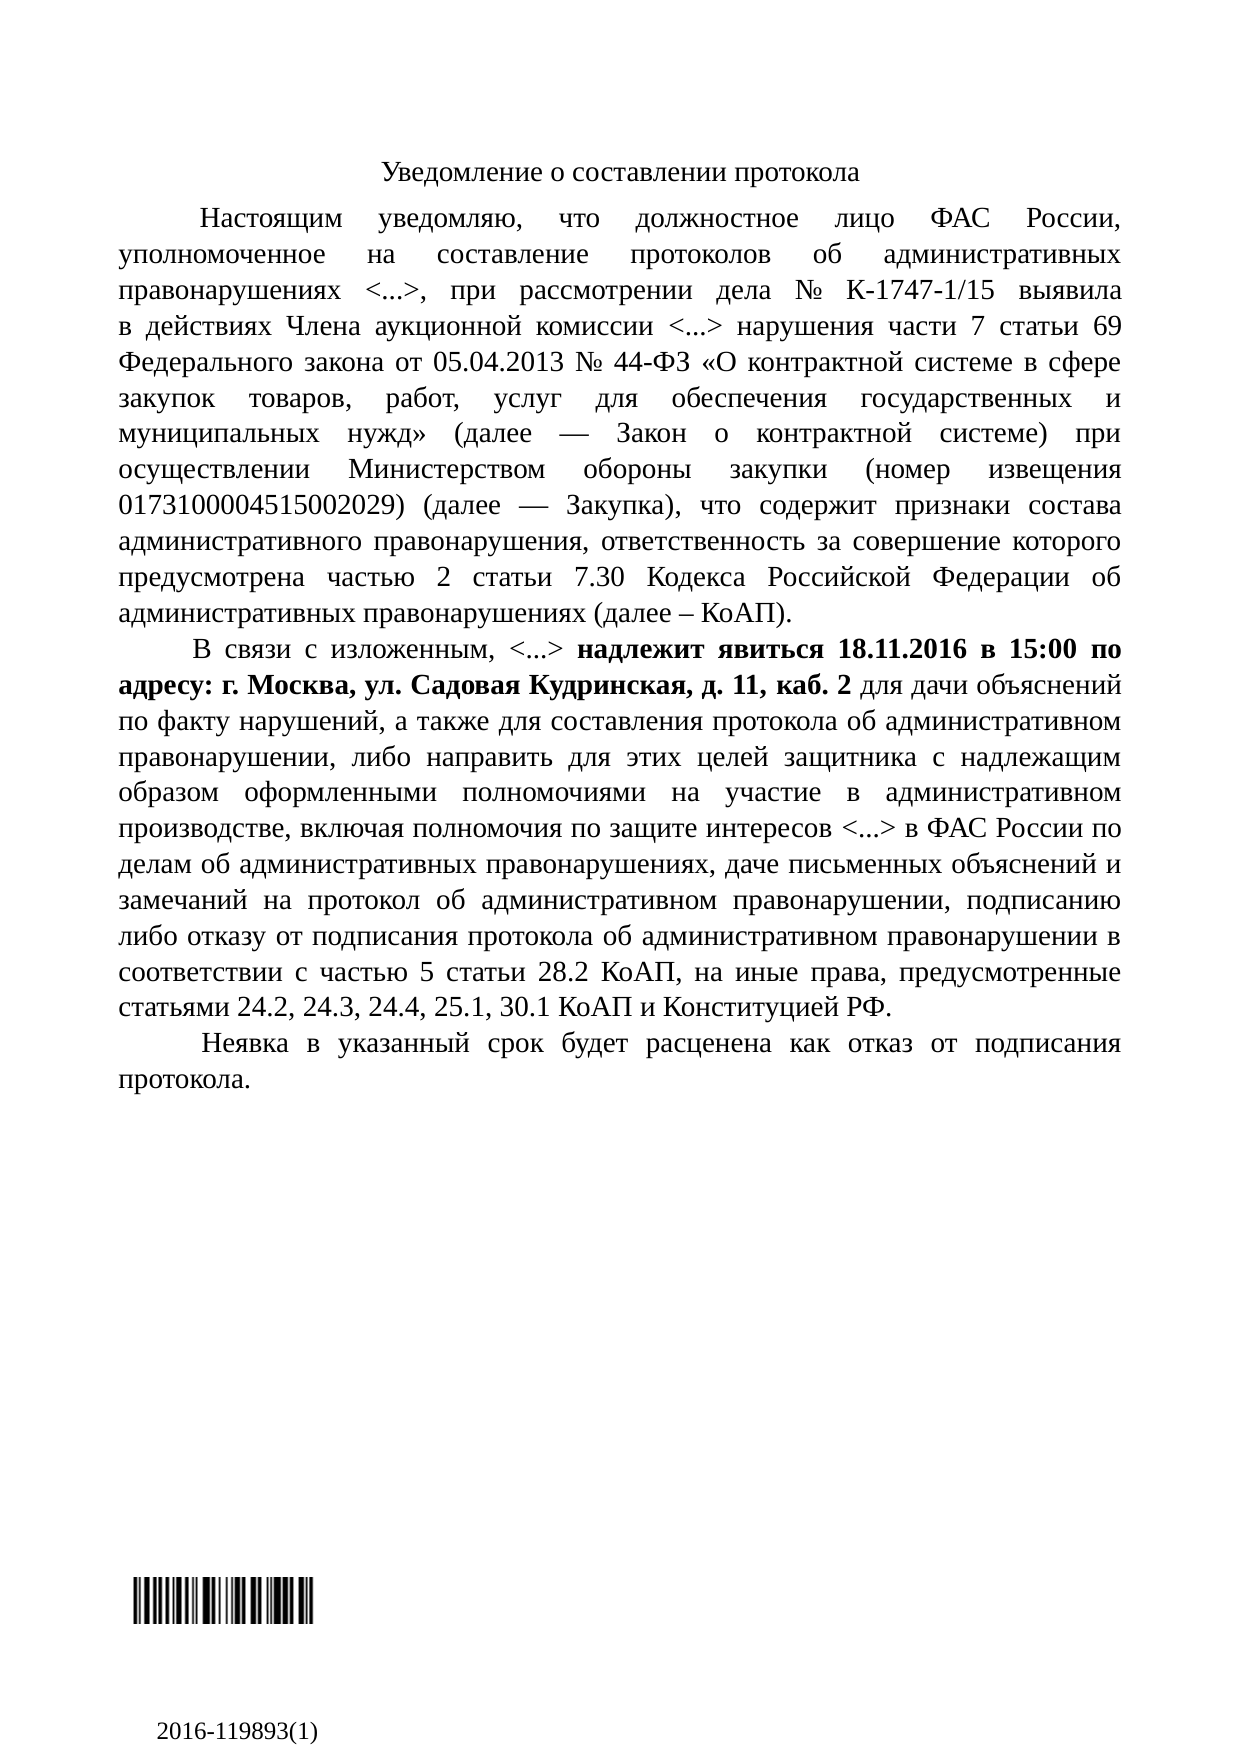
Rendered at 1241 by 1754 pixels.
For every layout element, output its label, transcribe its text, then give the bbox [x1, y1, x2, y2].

text Уведомление о составлении протокола [118, 154, 1122, 188]
picture [118, 1577, 331, 1624]
text Неявка в указанный срок будет расценена как отказ от подписания протокола. [118, 1025, 1122, 1095]
text Настоящим уведомляю, что должностное лицо ФАС России, уполномоченное на составление протоколов об административных правонарушениях <...>, при рассмотрении дела № К-1747-1/15 выявила в действиях Члена аукционной комиссии <...> нарушения части 7 статьи 69 Федерального закона от 05.04.2013 № 44-ФЗ «О контрактной системе в сфере закупок товаров, работ, услуг для обеспечения государственных и муниципальных нужд» (далее — Закон о контрактной системе) при осуществлении Министерством обороны закупки (номер извещения 0173100004515002029) (далее — Закупка), что содержит признаки состава административного правонарушения, ответственность за совершение которого предусмотрена частью 2 статьи 7.30 Кодекса Российской Федерации об административных правонарушениях (далее – КоАП). [118, 201, 1122, 628]
text В связи с изложенным, <...> надлежит явиться 18.11.2016 в 15:00 по адресу: г. Москва, ул. Садовая Кудринская, д. 11, каб. 2 для дачи объяснений по факту нарушений, а также для составления протокола об административном правонарушении, либо направить для этих целей защитника с надлежащим образом оформленными полномочиями на участие в административном производстве, включая полномочия по защите интересов <...> в ФАС России по делам об административных правонарушениях, даче письменных объяснений и замечаний на протокол об административном правонарушении, подписанию либо отказу от подписания протокола об административном правонарушении в соответствии с частью 5 статьи 28.2 КоАП, на иные права, предусмотренные статьями 24.2, 24.3, 24.4, 25.1, 30.1 КоАП и Конституцией РФ. [118, 631, 1122, 1023]
